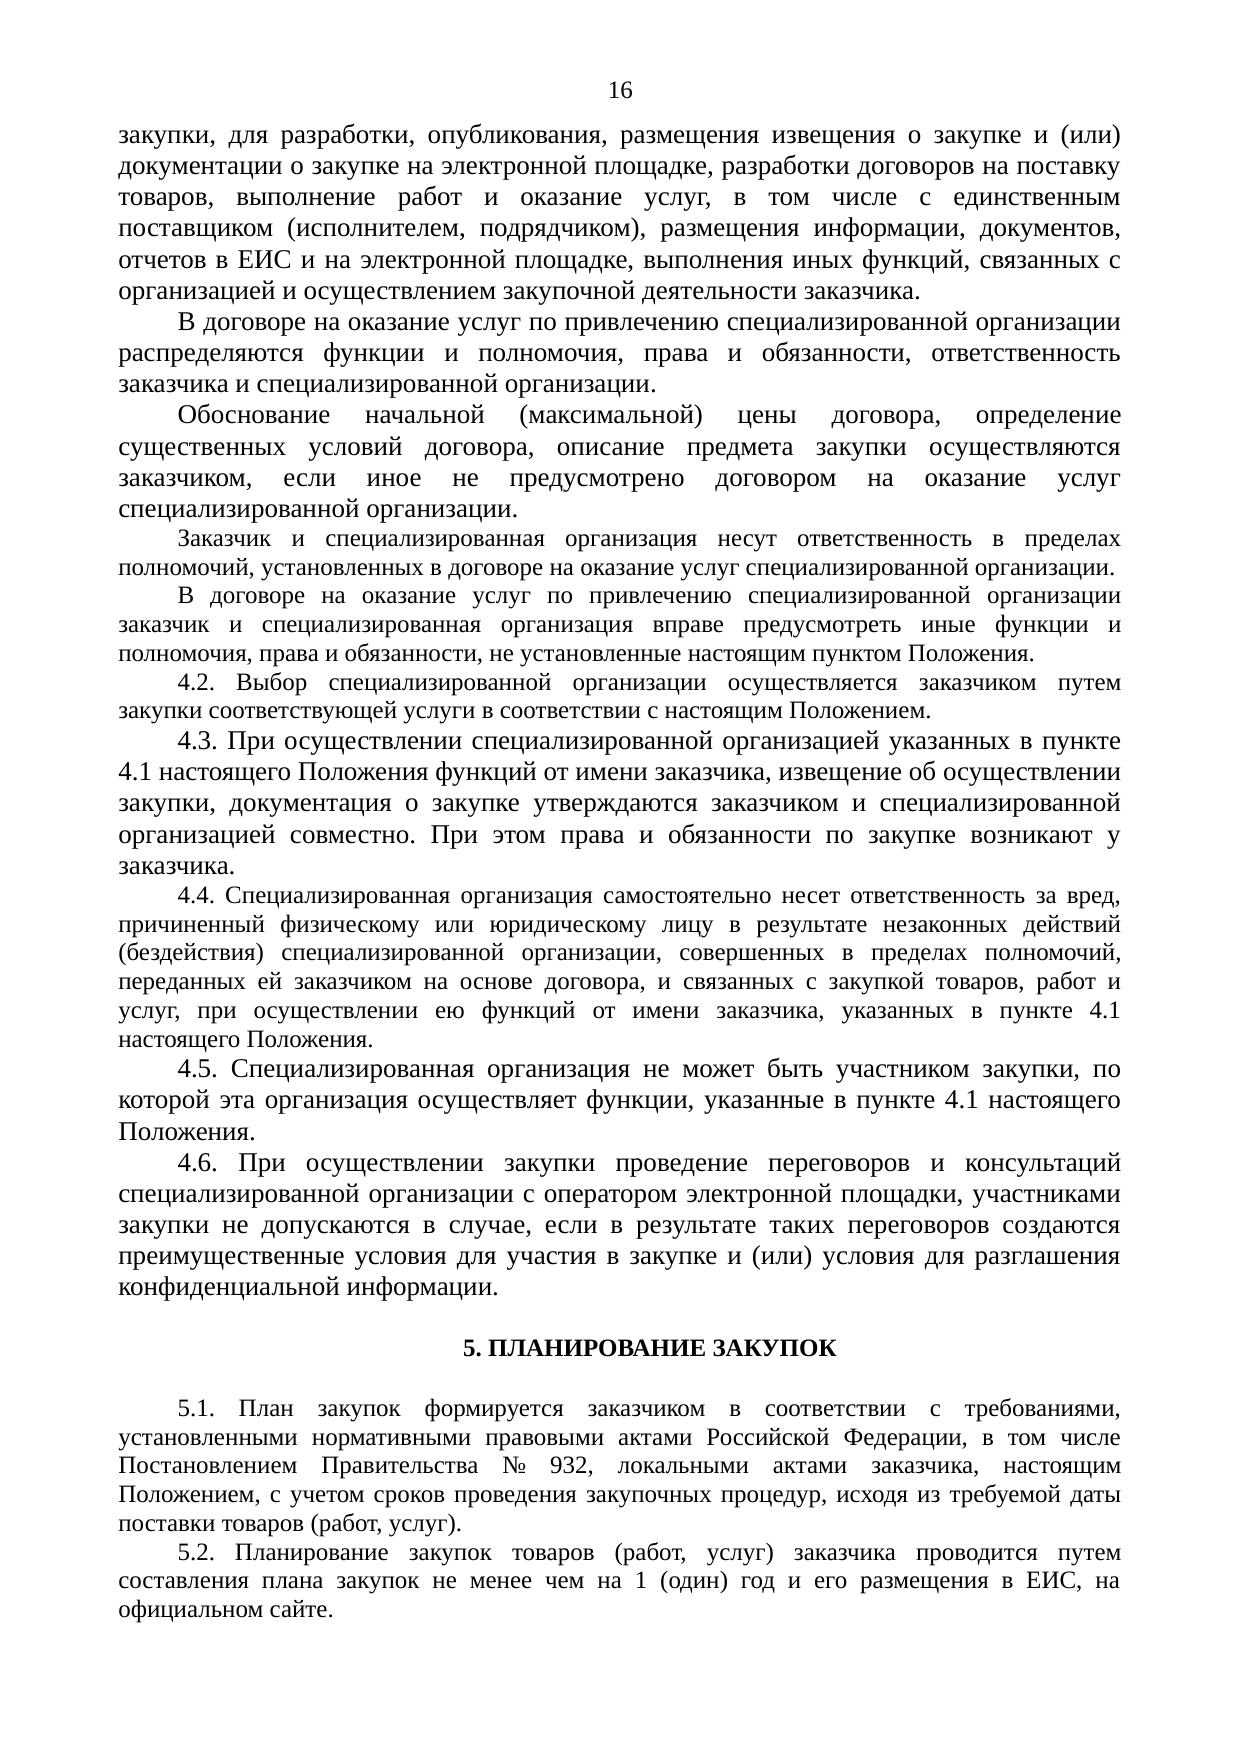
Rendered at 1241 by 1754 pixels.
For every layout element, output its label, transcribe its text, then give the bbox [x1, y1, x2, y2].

text закупки, для разработки, опубликования, размещения извещения о закупке и (или) документации о закупке на электронной площадке, разработки договоров на поставку товаров, выполнение работ и оказание услуг, в том числе с единственным поставщиком (исполнителем, подрядчиком), размещения информации, документов, отчетов в ЕИС и на электронной площадке, выполнения иных функций, связанных с организацией и осуществлением закупочной деятельности заказчика. [118, 118, 1122, 305]
text Обоснование начальной (максимальной) цены договора, определение существенных условий договора, описание предмета закупки осуществляются заказчиком, если иное не предусмотрено договором на оказание услуг специализированной организации. [118, 398, 1122, 523]
text 4.2. Выбор специализированной организации осуществляется заказчиком путем закупки соответствующей услуги в соответствии с настоящим Положением. [118, 667, 1122, 724]
text 4.3. При осуществлении специализированной организацией указанных в пункте 4.1 настоящего Положения функций от имени заказчика, извещение об осуществлении закупки, документация о закупке утверждаются заказчиком и специализированной организацией совместно. При этом права и обязанности по закупке возникают у заказчика. [118, 724, 1122, 880]
text В договоре на оказание услуг по привлечению специализированной организации заказчик и специализированная организация вправе предусмотреть иные функции и полномочия, права и обязанности, не установленные настоящим пунктом Положения. [118, 581, 1122, 667]
text В договоре на оказание услуг по привлечению специализированной организации распределяются функции и полномочия, права и обязанности, ответственность заказчика и специализированной организации. [118, 305, 1122, 398]
text 5.2. Планирование закупок товаров (работ, услуг) заказчика проводится путем составления плана закупок не менее чем на 1 (один) год и его размещения в ЕИС, на официальном сайте. [118, 1537, 1122, 1623]
text 4.5. Специализированная организация не может быть участником закупки, по которой эта организация осуществляет функции, указанные в пункте 4.1 настоящего Положения. [118, 1052, 1122, 1146]
text 4.6. При осуществлении закупки проведение переговоров и консультаций специализированной организации с оператором электронной площадки, участниками закупки не допускаются в случае, если в результате таких переговоров создаются преимущественные условия для участия в закупке и (или) условия для разглашения конфиденциальной информации. [118, 1146, 1122, 1302]
text 5. ПЛАНИРОВАНИЕ ЗАКУПОК [118, 1333, 1122, 1362]
text 5.1. План закупок формируется заказчиком в соответствии с требованиями, установленными нормативными правовыми актами Российской Федерации, в том числе Постановлением Правительства № 932, локальными актами заказчика, настоящим Положением, с учетом сроков проведения закупочных процедур, исходя из требуемой даты поставки товаров (работ, услуг). [118, 1393, 1122, 1537]
text Заказчик и специализированная организация несут ответственность в пределах полномочий, установленных в договоре на оказание услуг специализированной организации. [118, 523, 1122, 581]
text 4.4. Специализированная организация самостоятельно несет ответственность за вред, причиненный физическому или юридическому лицу в результате незаконных действий (бездействия) специализированной организации, совершенных в пределах полномочий, переданных ей заказчиком на основе договора, и связанных с закупкой товаров, работ и услуг, при осуществлении ею функций от имени заказчика, указанных в пункте 4.1 настоящего Положения. [118, 880, 1122, 1052]
